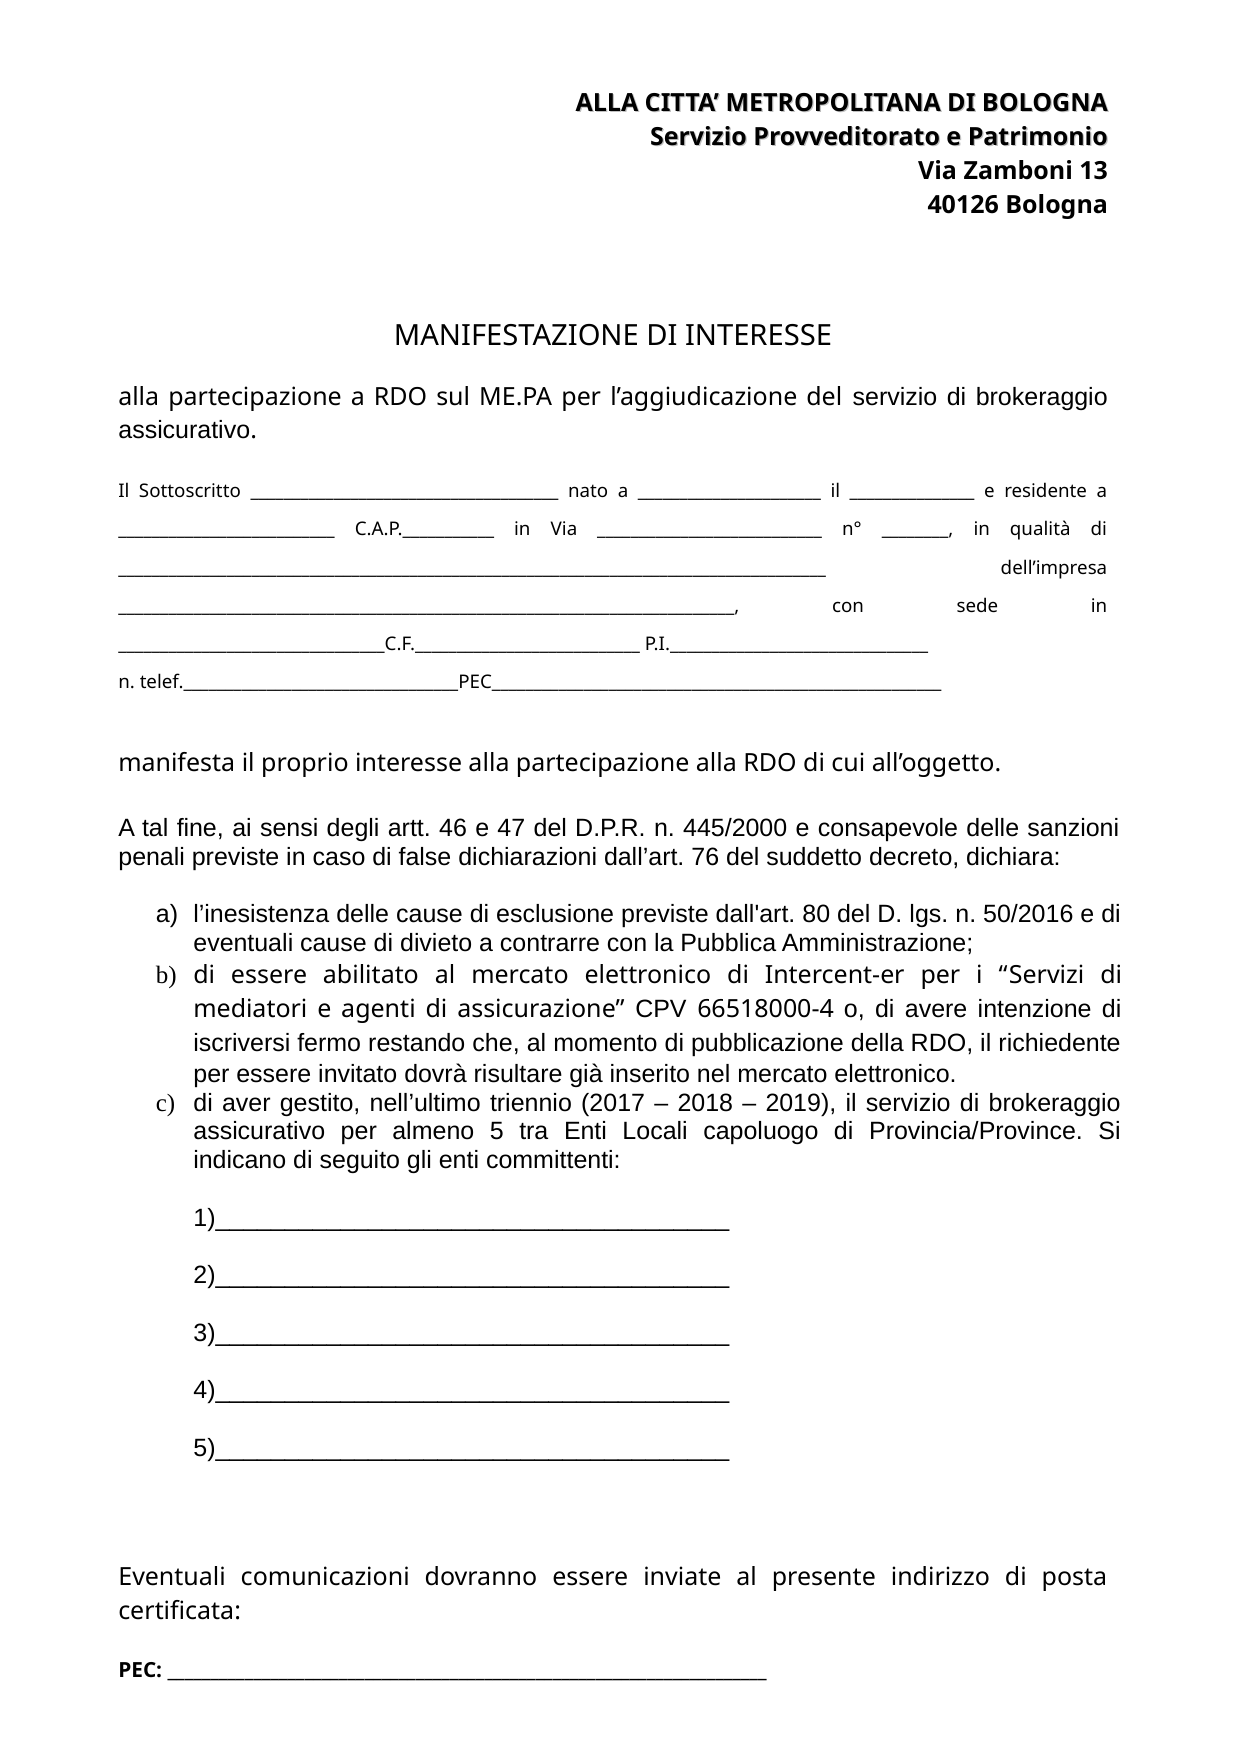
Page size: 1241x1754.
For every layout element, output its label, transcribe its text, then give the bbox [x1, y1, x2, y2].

text Servizio Provveditorato e Patrimonio [118, 118, 1108, 152]
text Eventuali comunicazioni dovranno essere inviate al presente indirizzo di posta certificata: [118, 1558, 1108, 1626]
text A tal fine, ai sensi degli artt. 46 e 47 del D.P.R. n. 445/2000 e consapevole delle sanzioni penali previste in caso di false dichiarazioni dall’art. 76 del suddetto decreto, dichiara: [118, 813, 1122, 870]
text 2)_____________________________________ [118, 1260, 1122, 1289]
text 1)_____________________________________ [118, 1203, 1122, 1231]
text Via Zamboni 13 [118, 152, 1108, 187]
text 5)_____________________________________ [118, 1433, 1122, 1461]
text manifesta il proprio interesse alla partecipazione alla RDO di cui all’oggetto. [118, 745, 1108, 779]
text Il Sottoscritto _____________________________________ nato a ______________________ il _______________ e residente a __________________________ C.A.P.___________ in Via ___________________________ n° ________, in qualità di _____________________________________________________________________________________ dell’impresa __________________________________________________________________________, con sede in ________________________________C.F.___________________________ P.I._______________________________ [118, 477, 1108, 656]
text alla partecipazione a RDO sul ME.PA per l’aggiudicazione del servizio di brokeraggio assicurativo. [118, 378, 1108, 446]
list di aver gestito, nell’ultimo triennio (2017 – 2018 – 2019), il servizio di brokeraggio assicurativo per almeno 5 tra Enti Locali capoluogo di Provincia/Province. Si indicano di seguito gli enti committenti: [156, 1087, 1122, 1174]
list di essere abilitato al mercato elettronico di Intercent-er per i “Servizi di mediatori e agenti di assicurazione” CPV 66518000-4 o, di avere intenzione di iscriversi fermo restando che, al momento di pubblicazione della RDO, il richiedente per essere invitato dovrà risultare già inserito nel mercato elettronico. [156, 957, 1122, 1087]
text 4)_____________________________________ [118, 1375, 1122, 1404]
text PEC: ______________________________________________________________________ [118, 1655, 1108, 1683]
text ALLA CITTA’ METROPOLITANA DI BOLOGNA [118, 84, 1108, 118]
list l’inesistenza delle cause di esclusione previste dall'art. 80 del D. lgs. n. 50/2016 e di eventuali cause di divieto a contrarre con la Pubblica Amministrazione; [156, 899, 1122, 957]
text 40126 Bologna [118, 187, 1108, 221]
subtitle MANIFESTAZIONE DI INTERESSE [118, 314, 1108, 354]
text n. telef._________________________________PEC______________________________________________________ [118, 669, 1108, 694]
text 3)_____________________________________ [118, 1318, 1122, 1346]
